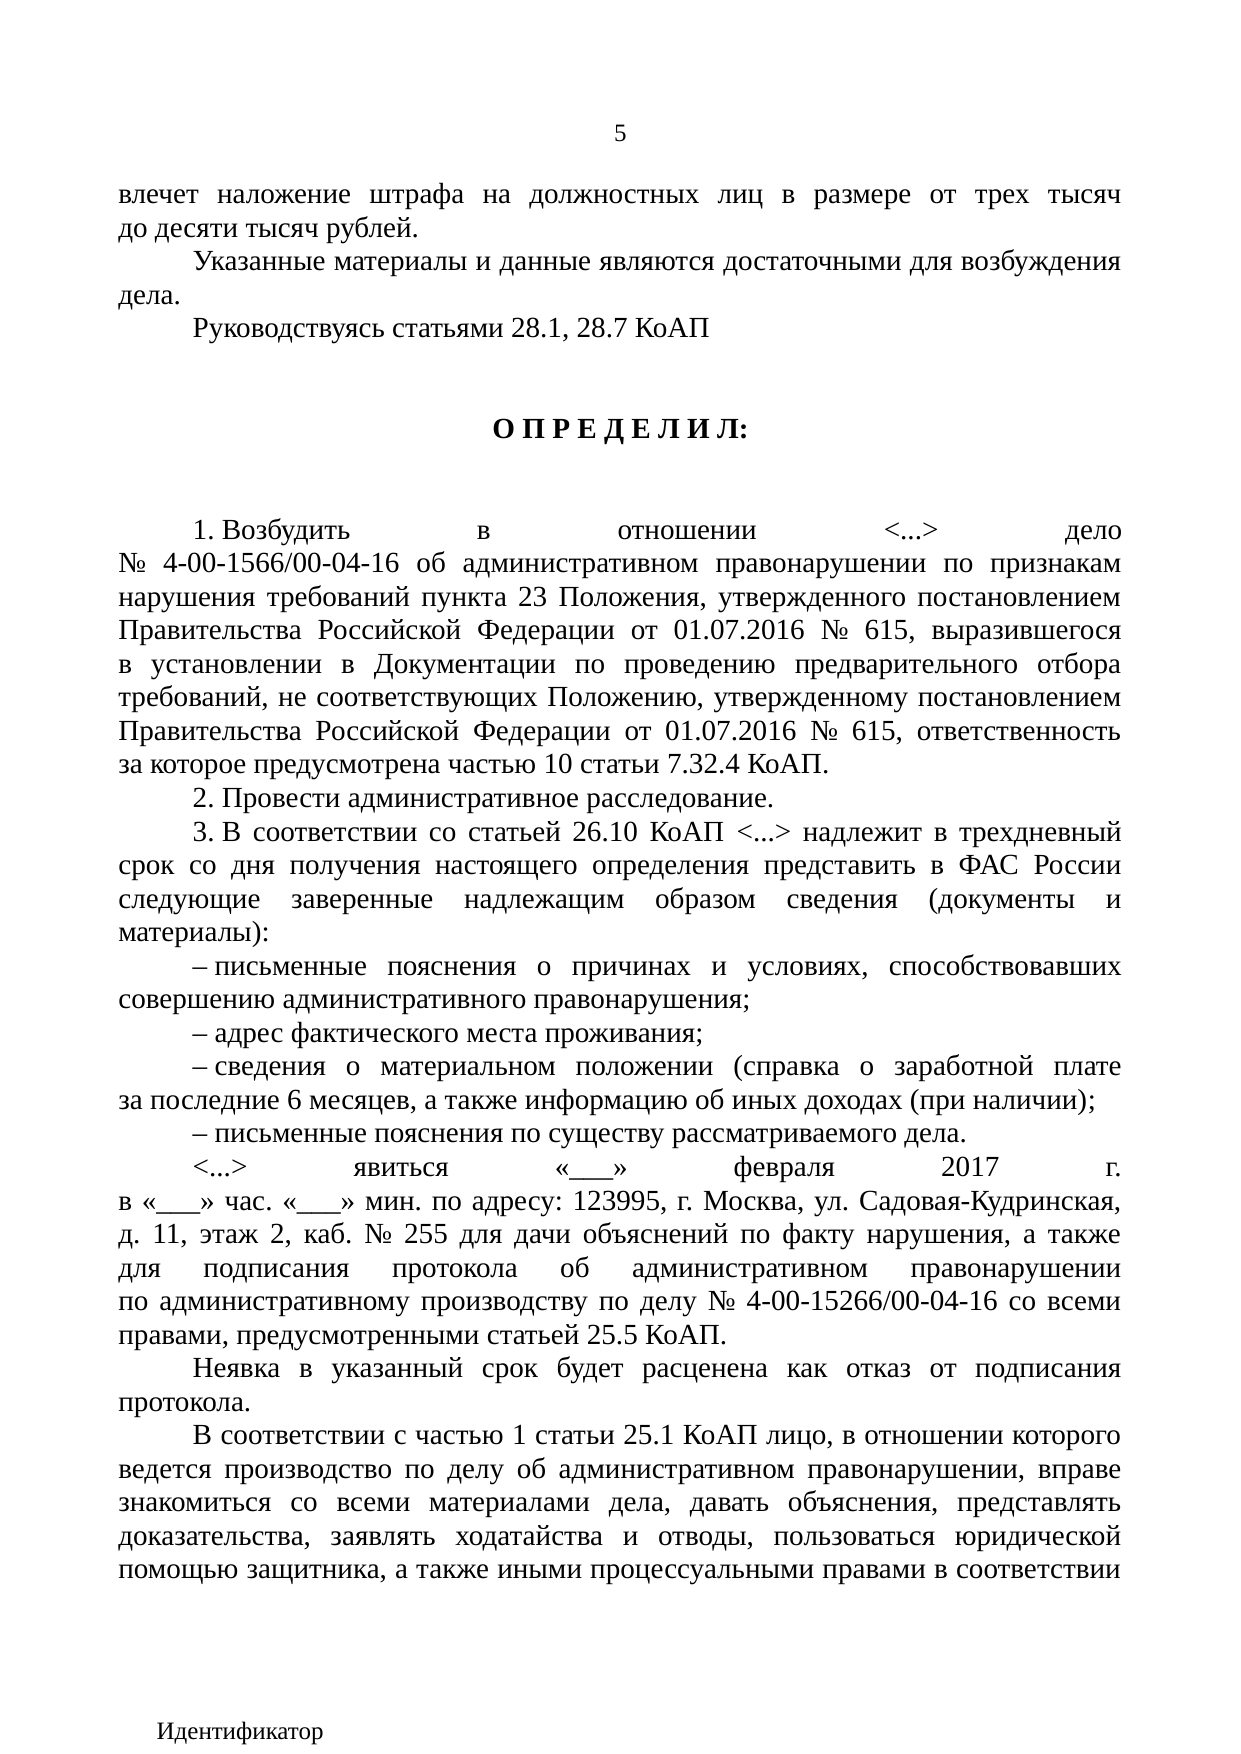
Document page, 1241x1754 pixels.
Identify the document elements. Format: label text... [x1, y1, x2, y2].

text <...> явиться «___» февраля 2017 г. в «___» час. «___» мин. по адресу: 123995, г. Москва, ул. Садовая-Кудринская, д. 11, этаж 2, каб. № 255 для дачи объяснений по факту нарушения, а также для подписания протокола об административном правонарушении по административному производству по делу № 4-00-15266/00-04-16 со всеми правами, предусмотренными статьей 25.5 КоАП. [118, 1149, 1122, 1350]
text 2. Провести административное расследование. [118, 780, 1122, 814]
text влечет наложение штрафа на должностных лиц в размере от трех тысяч до десяти тысяч рублей. [118, 176, 1122, 243]
text 1. Возбудить в отношении <...> дело № 4-00-1566/00-04-16 об административном правонарушении по признакам нарушения требований пункта 23 Положения, утвержденного постановлением Правительства Российской Федерации от 01.07.2016 № 615, выразившегося в установлении в Документации по проведению предварительного отбора требований, не соответствующих Положению, утвержденному постановлением Правительства Российской Федерации от 01.07.2016 № 615, ответственность за которое предусмотрена частью 10 статьи 7.32.4 КоАП. [118, 512, 1122, 780]
text 3. В соответствии со статьей 26.10 КоАП <...> надлежит в трехдневный срок со дня получения настоящего определения представить в ФАС России следующие заверенные надлежащим образом сведения (документы и материалы): [118, 814, 1122, 948]
text – письменные пояснения по существу рассматриваемого дела. [118, 1116, 1122, 1149]
text – письменные пояснения о причинах и условиях, способствовавших совершению административного правонарушения; [118, 948, 1122, 1015]
text Указанные материалы и данные являются достаточными для возбуждения дела. [118, 243, 1122, 311]
text – сведения о материальном положении (справка о заработной плате за последние 6 месяцев, а также информацию об иных доходах (при наличии); [118, 1048, 1122, 1116]
text В соответствии с частью 1 статьи 25.1 КоАП лицо, в отношении которого ведется производство по делу об административном правонарушении, вправе знакомиться со всеми материалами дела, давать объяснения, представлять доказательства, заявлять ходатайства и отводы, пользоваться юридической помощью защитника, а также иными процессуальными правами в соответствии [118, 1417, 1122, 1585]
text Неявка в указанный срок будет расценена как отказ от подписания протокола. [118, 1350, 1122, 1417]
text – адрес фактического места проживания; [118, 1015, 1122, 1048]
text О П Р Е Д Е Л И Л: [118, 411, 1122, 445]
text Руководствуясь статьями 28.1, 28.7 КоАП [118, 311, 1122, 344]
